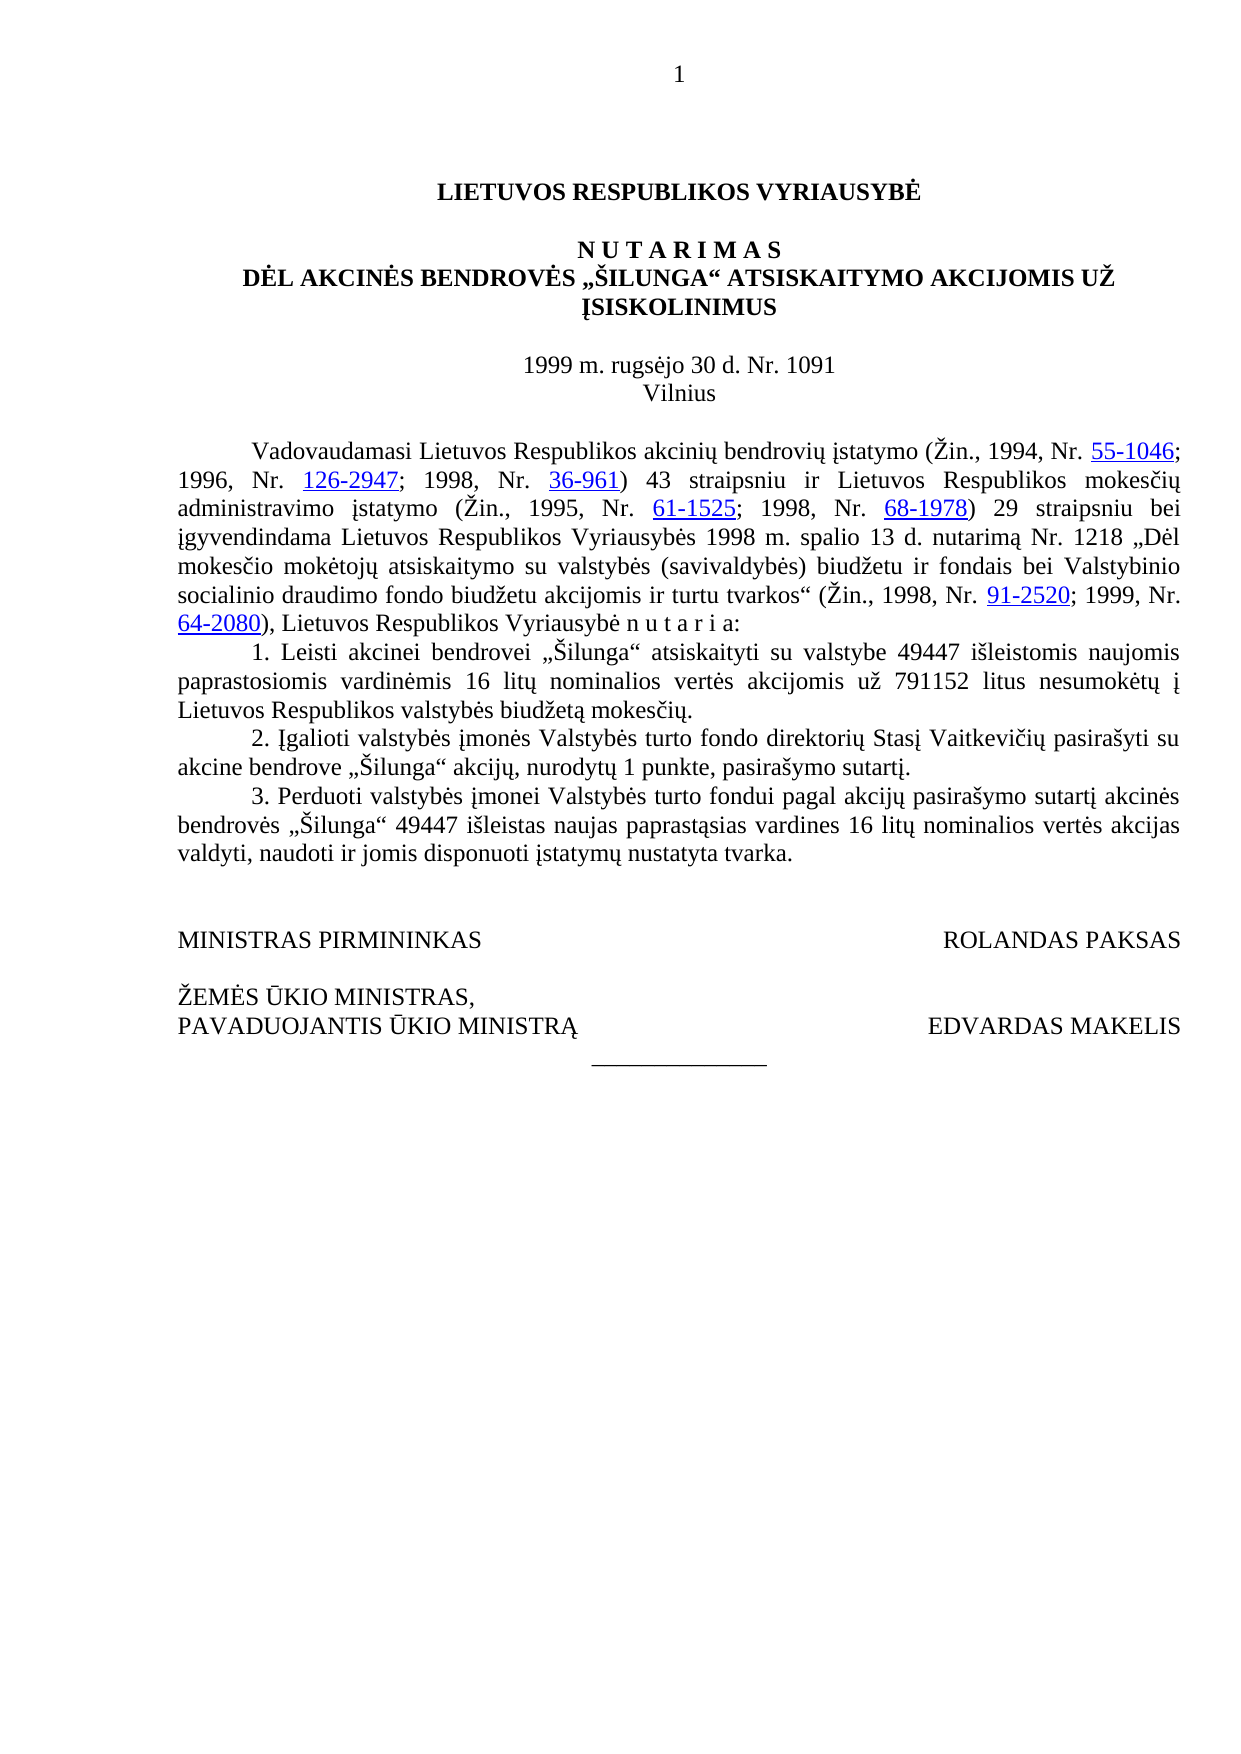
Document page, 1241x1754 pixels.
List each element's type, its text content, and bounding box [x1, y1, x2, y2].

text DĖL AKCINĖS BENDROVĖS „ŠILUNGA“ ATSISKAITYMO AKCIJOMIS UŽ ĮSISKOLINIMUS [177, 263, 1181, 321]
text LIETUVOS RESPUBLIKOS VYRIAUSYBĖ [177, 177, 1181, 206]
text 1999 m. rugsėjo 30 d. Nr. 1091 [177, 350, 1181, 378]
text ______________ [177, 1040, 1181, 1068]
text MINISTRAS PIRMININKAS ROLANDAS PAKSAS [177, 925, 1181, 953]
text 3. Perduoti valstybės įmonei Valstybės turto fondui pagal akcijų pasirašymo sutartį akcinės bendrovės „Šilunga“ 49447 išleistas naujas paprastąsias vardines 16 litų nominalios vertės akcijas valdyti, naudoti ir jomis disponuoti įstatymų nustatyta tvarka. [177, 781, 1181, 867]
text N U T A R I M A S [177, 235, 1181, 263]
text Vadovaudamasi Lietuvos Respublikos akcinių bendrovių įstatymo (Žin., 1994, Nr. 55-1046; 1996, Nr. 126-2947; 1998, Nr. 36-961) 43 straipsniu ir Lietuvos Respublikos mokesčių administravimo įstatymo (Žin., 1995, Nr. 61-1525; 1998, Nr. 68-1978) 29 straipsniu bei įgyvendindama Lietuvos Respublikos Vyriausybės 1998 m. spalio 13 d. nutarimą Nr. 1218 „Dėl mokesčio mokėtojų atsiskaitymo su valstybės (savivaldybės) biudžetu ir fondais bei Valstybinio socialinio draudimo fondo biudžetu akcijomis ir turtu tvarkos“ (Žin., 1998, Nr. 91-2520; 1999, Nr. 64-2080), Lietuvos Respublikos Vyriausybė nutaria: [177, 436, 1181, 637]
text 1. Leisti akcinei bendrovei „Šilunga“ atsiskaityti su valstybe 49447 išleistomis naujomis paprastosiomis vardinėmis 16 litų nominalios vertės akcijomis už 791152 litus nesumokėtų į Lietuvos Respublikos valstybės biudžetą mokesčių. [177, 637, 1181, 723]
text 2. Įgalioti valstybės įmonės Valstybės turto fondo direktorių Stasį Vaitkevičių pasirašyti su akcine bendrove „Šilunga“ akcijų, nurodytų 1 punkte, pasirašymo sutartį. [177, 723, 1181, 781]
text Vilnius [177, 378, 1181, 407]
text PAVADUOJANTIS ŪKIO MINISTRĄ EDVARDAS MAKELIS [177, 1011, 1181, 1040]
text ŽEMĖS ŪKIO MINISTRAS, [177, 982, 1181, 1011]
